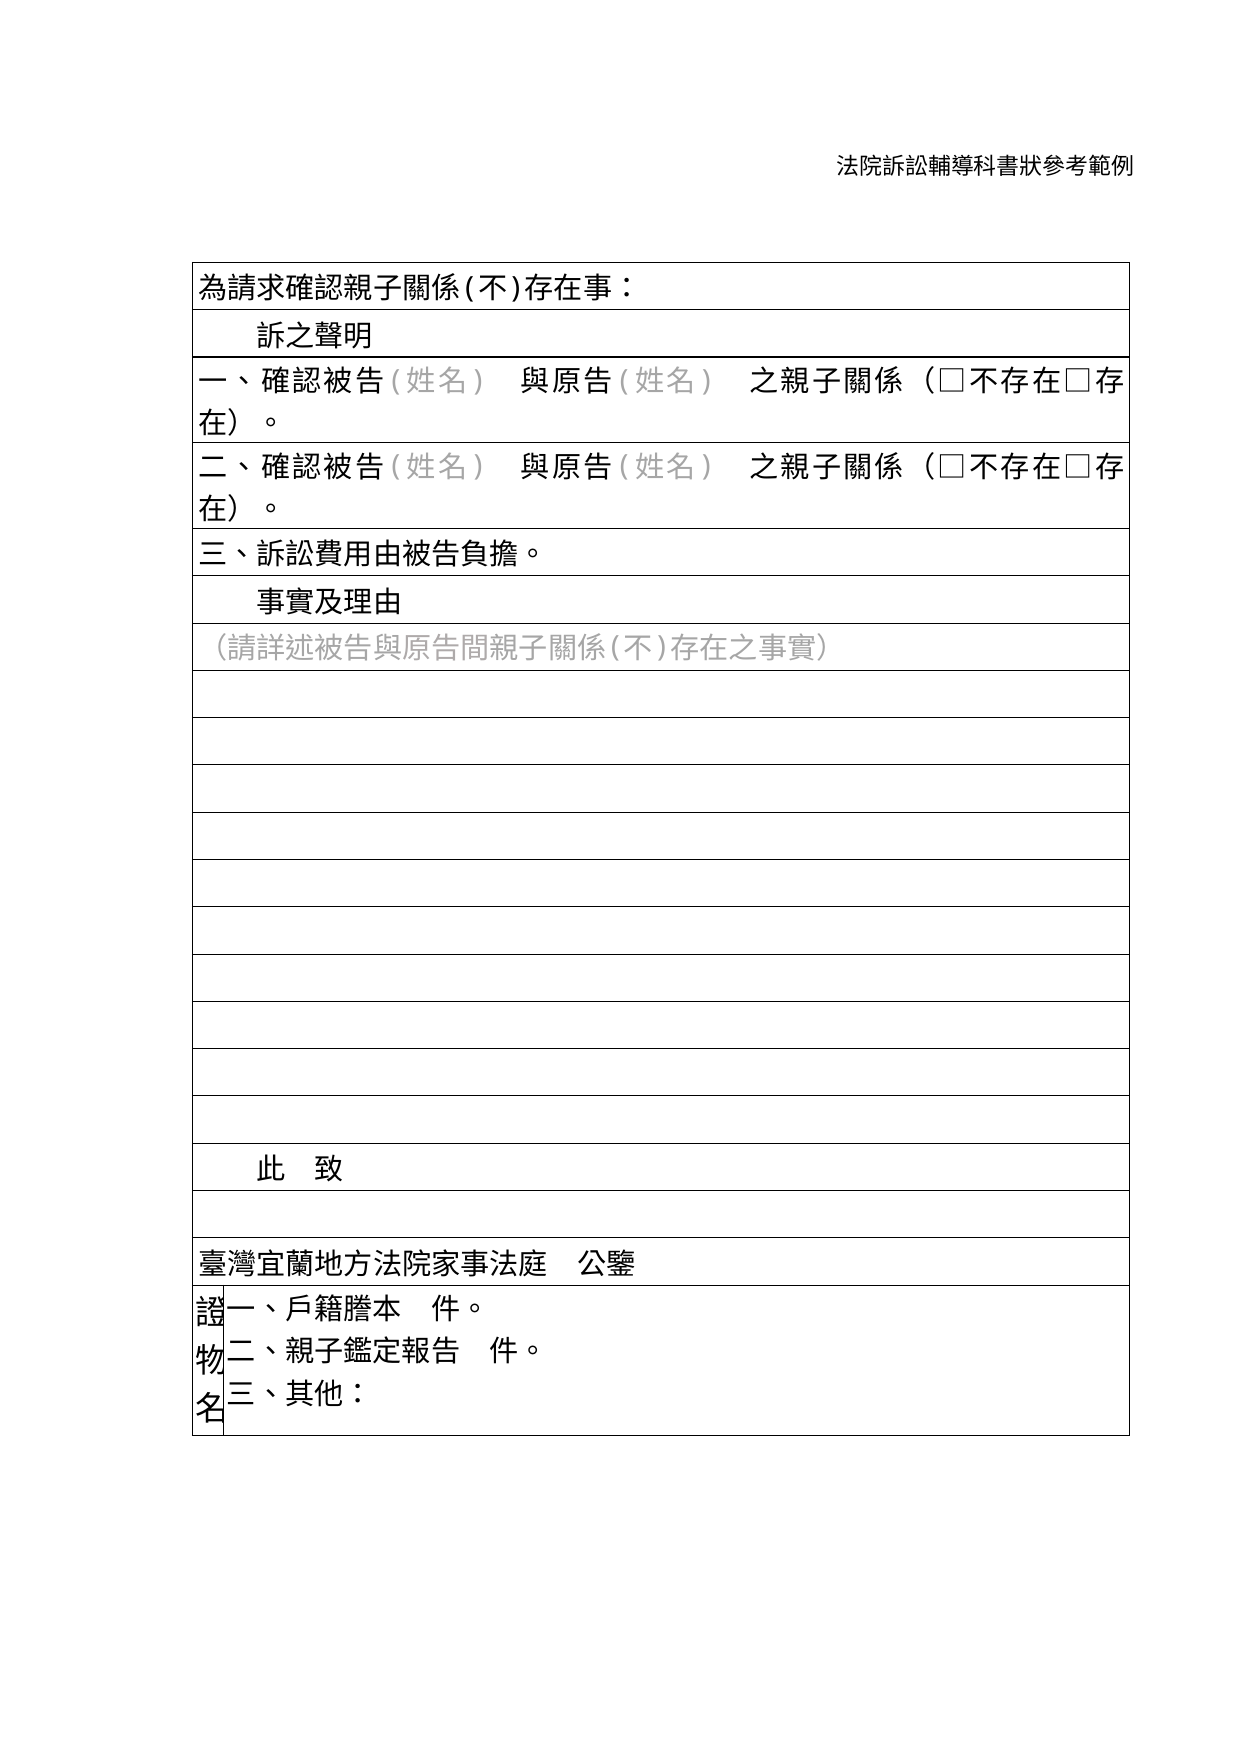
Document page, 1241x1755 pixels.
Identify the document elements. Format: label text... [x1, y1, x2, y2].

table_cell [193, 1191, 1129, 1237]
table_cell [193, 813, 1129, 859]
table_cell 一、戶籍謄本 件。 二、親子鑑定報告 件。 三、其他： [224, 1286, 1129, 1435]
table_cell [193, 1096, 1129, 1143]
table_cell [193, 718, 1129, 764]
table_cell 此 致 [193, 1144, 1129, 1190]
table_cell [193, 1049, 1129, 1095]
table_cell [193, 671, 1129, 717]
table_cell [193, 860, 1129, 906]
table_cell 事實及理由 [193, 576, 1129, 622]
table_cell [193, 765, 1129, 812]
table_cell （請詳述被告與原告間親子關係(不)存在之事實） [193, 624, 1129, 670]
table_cell [193, 955, 1129, 1001]
table_cell [193, 907, 1129, 953]
table_cell 臺灣宜蘭地方法院家事法庭 公鑒 [193, 1238, 1129, 1284]
table_cell 三、訴訟費用由被告負擔。 [193, 529, 1129, 575]
table_cell 一、確認被告(姓名) 與原告(姓名) 之親子關係（□不存在□存在）。 [193, 358, 1129, 442]
table_cell 訴之聲明 [193, 310, 1129, 356]
table_cell 二、確認被告(姓名) 與原告(姓名) 之親子關係（□不存在□存在）。 [193, 443, 1129, 528]
table_cell 證物名稱 及件數 [193, 1286, 223, 1435]
table_cell [193, 1002, 1129, 1048]
table_cell 為請求確認親子關係(不)存在事： [193, 263, 1129, 309]
